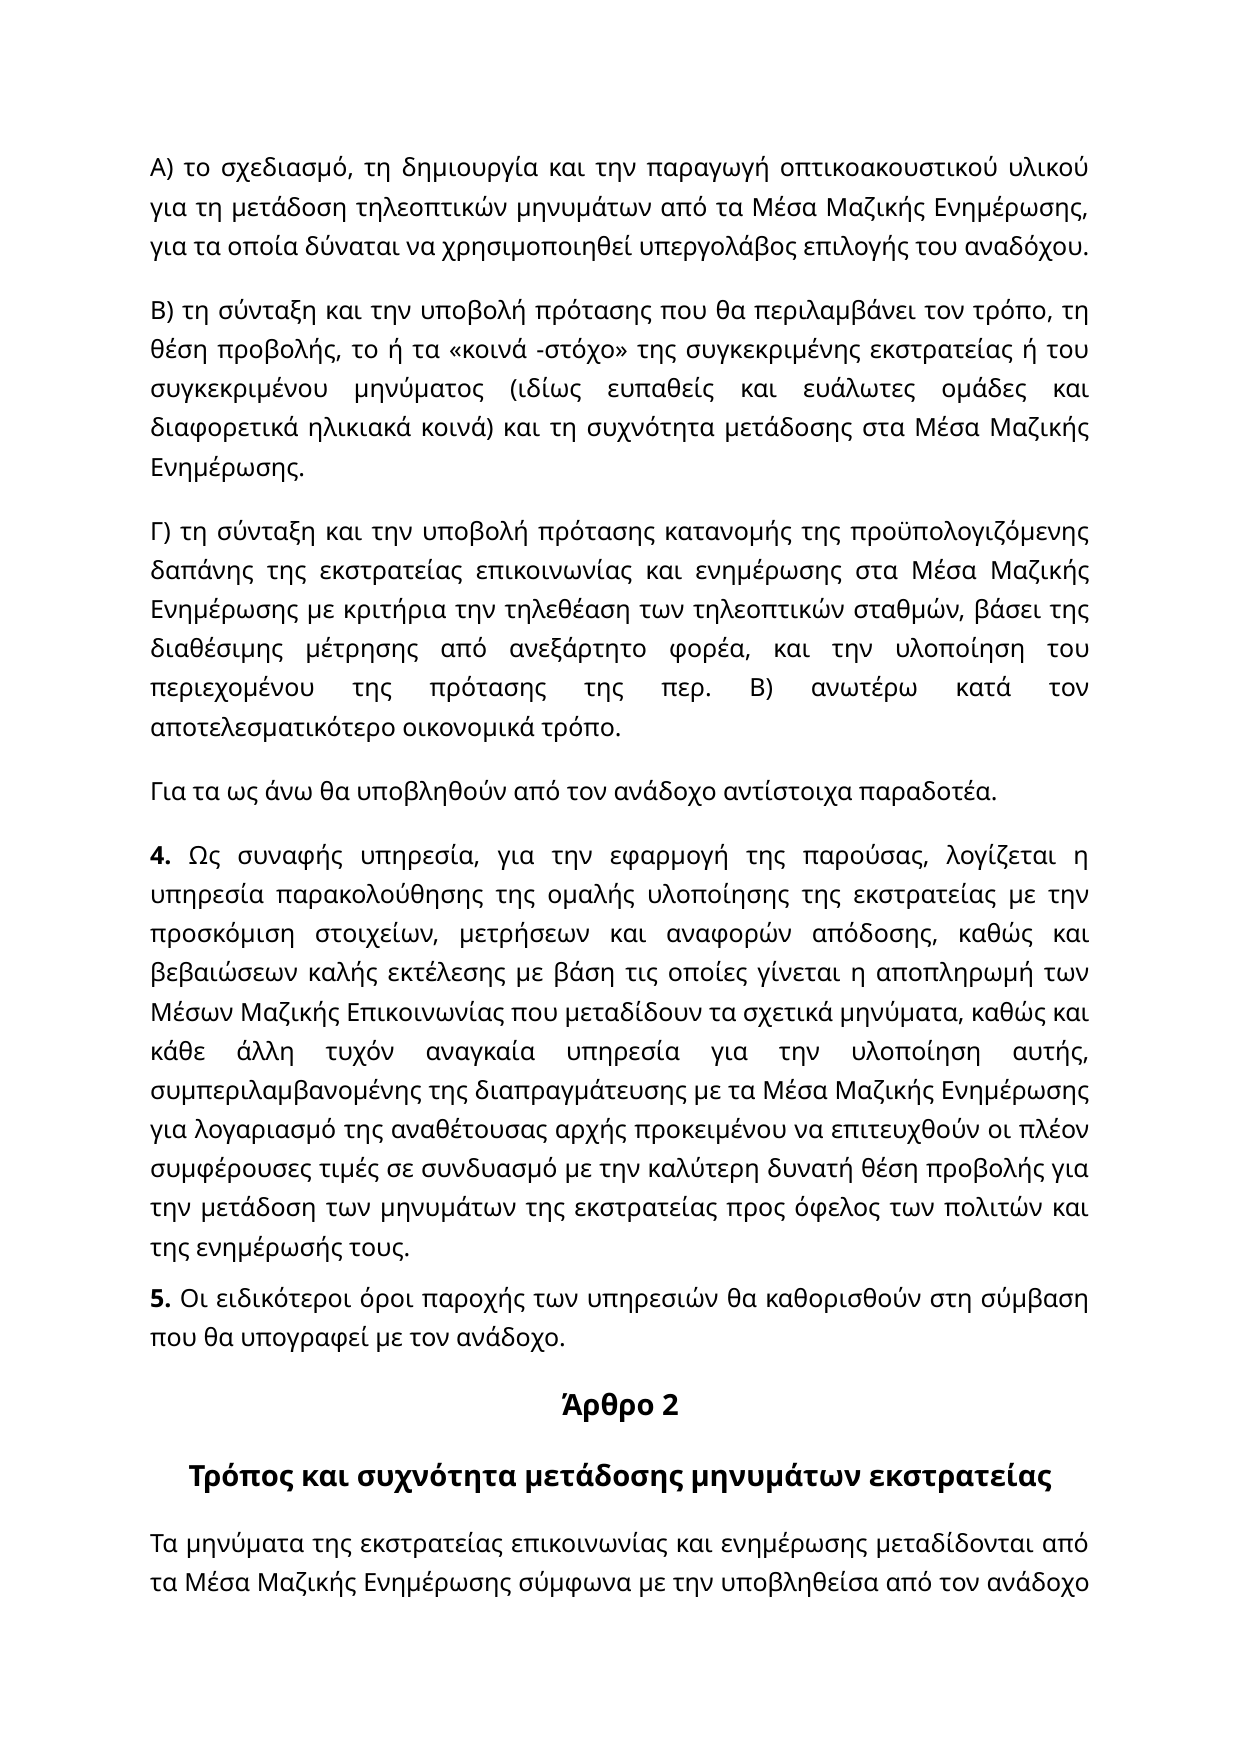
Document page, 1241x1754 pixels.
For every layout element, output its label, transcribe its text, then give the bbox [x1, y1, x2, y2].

text Β) τη σύνταξη και την υποβολή πρότασης που θα περιλαμβάνει τον τρόπο, τη θέση προβολής, το ή τα «κοινά -στόχο» της συγκεκριμένης εκστρατείας ή του συγκεκριμένου μηνύματος (ιδίως ευπαθείς και ευάλωτες ομάδες και διαφορετικά ηλικιακά κοινά) και τη συχνότητα μετάδοσης στα Μέσα Μαζικής Ενημέρωσης. [150, 292, 1090, 483]
text Τα μηνύματα της εκστρατείας επικοινωνίας και ενημέρωσης μεταδίδονται από τα Μέσα Μαζικής Ενημέρωσης σύμφωνα με την υποβληθείσα από τον ανάδοχο [150, 1525, 1090, 1599]
text Για τα ως άνω θα υποβληθούν από τον ανάδοχο αντίστοιχα παραδοτέα. [150, 773, 1090, 807]
text Γ) τη σύνταξη και την υποβολή πρότασης κατανομής της προϋπολογιζόμενης δαπάνης της εκστρατείας επικοινωνίας και ενημέρωσης στα Μέσα Μαζικής Ενημέρωσης με κριτήρια την τηλεθέαση των τηλεοπτικών σταθμών, βάσει της διαθέσιμης μέτρησης από ανεξάρτητο φορέα, και την υλοποίηση του περιεχομένου της πρότασης της περ. Β) ανωτέρω κατά τον αποτελεσματικότερο οικονομικά τρόπο. [150, 513, 1090, 743]
text Α) το σχεδιασμό, τη δημιουργία και την παραγωγή οπτικοακουστικού υλικού για τη μετάδοση τηλεοπτικών μηνυμάτων από τα Μέσα Μαζικής Ενημέρωσης, για τα οποία δύναται να χρησιμοποιηθεί υπεργολάβος επιλογής του αναδόχου. [150, 150, 1090, 262]
subtitle Τρόπος και συχνότητα μετάδοσης μηνυμάτων εκστρατείας [150, 1455, 1090, 1494]
subtitle Άρθρο 2 [150, 1384, 1090, 1424]
text 4. Ως συναφής υπηρεσία, για την εφαρμογή της παρούσας, λογίζεται η υπηρεσία παρακολούθησης της ομαλής υλοποίησης της εκστρατείας με την προσκόμιση στοιχείων, μετρήσεων και αναφορών απόδοσης, καθώς και βεβαιώσεων καλής εκτέλεσης με βάση τις οποίες γίνεται η αποπληρωμή των Μέσων Μαζικής Επικοινωνίας που μεταδίδουν τα σχετικά μηνύματα, καθώς και κάθε άλλη τυχόν αναγκαία υπηρεσία για την υλοποίηση αυτής, συμπεριλαμβανομένης της διαπραγμάτευσης με τα Μέσα Μαζικής Ενημέρωσης για λογαριασμό της αναθέτουσας αρχής προκειμένου να επιτευχθούν οι πλέον συμφέρουσες τιμές σε συνδυασμό με την καλύτερη δυνατή θέση προβολής για την μετάδοση των μηνυμάτων της εκστρατείας προς όφελος των πολιτών και της ενημέρωσής τους. [150, 837, 1090, 1263]
text 5. Οι ειδικότεροι όροι παροχής των υπηρεσιών θα καθορισθούν στη σύμβαση που θα υπογραφεί με τον ανάδοχο. [150, 1281, 1090, 1354]
